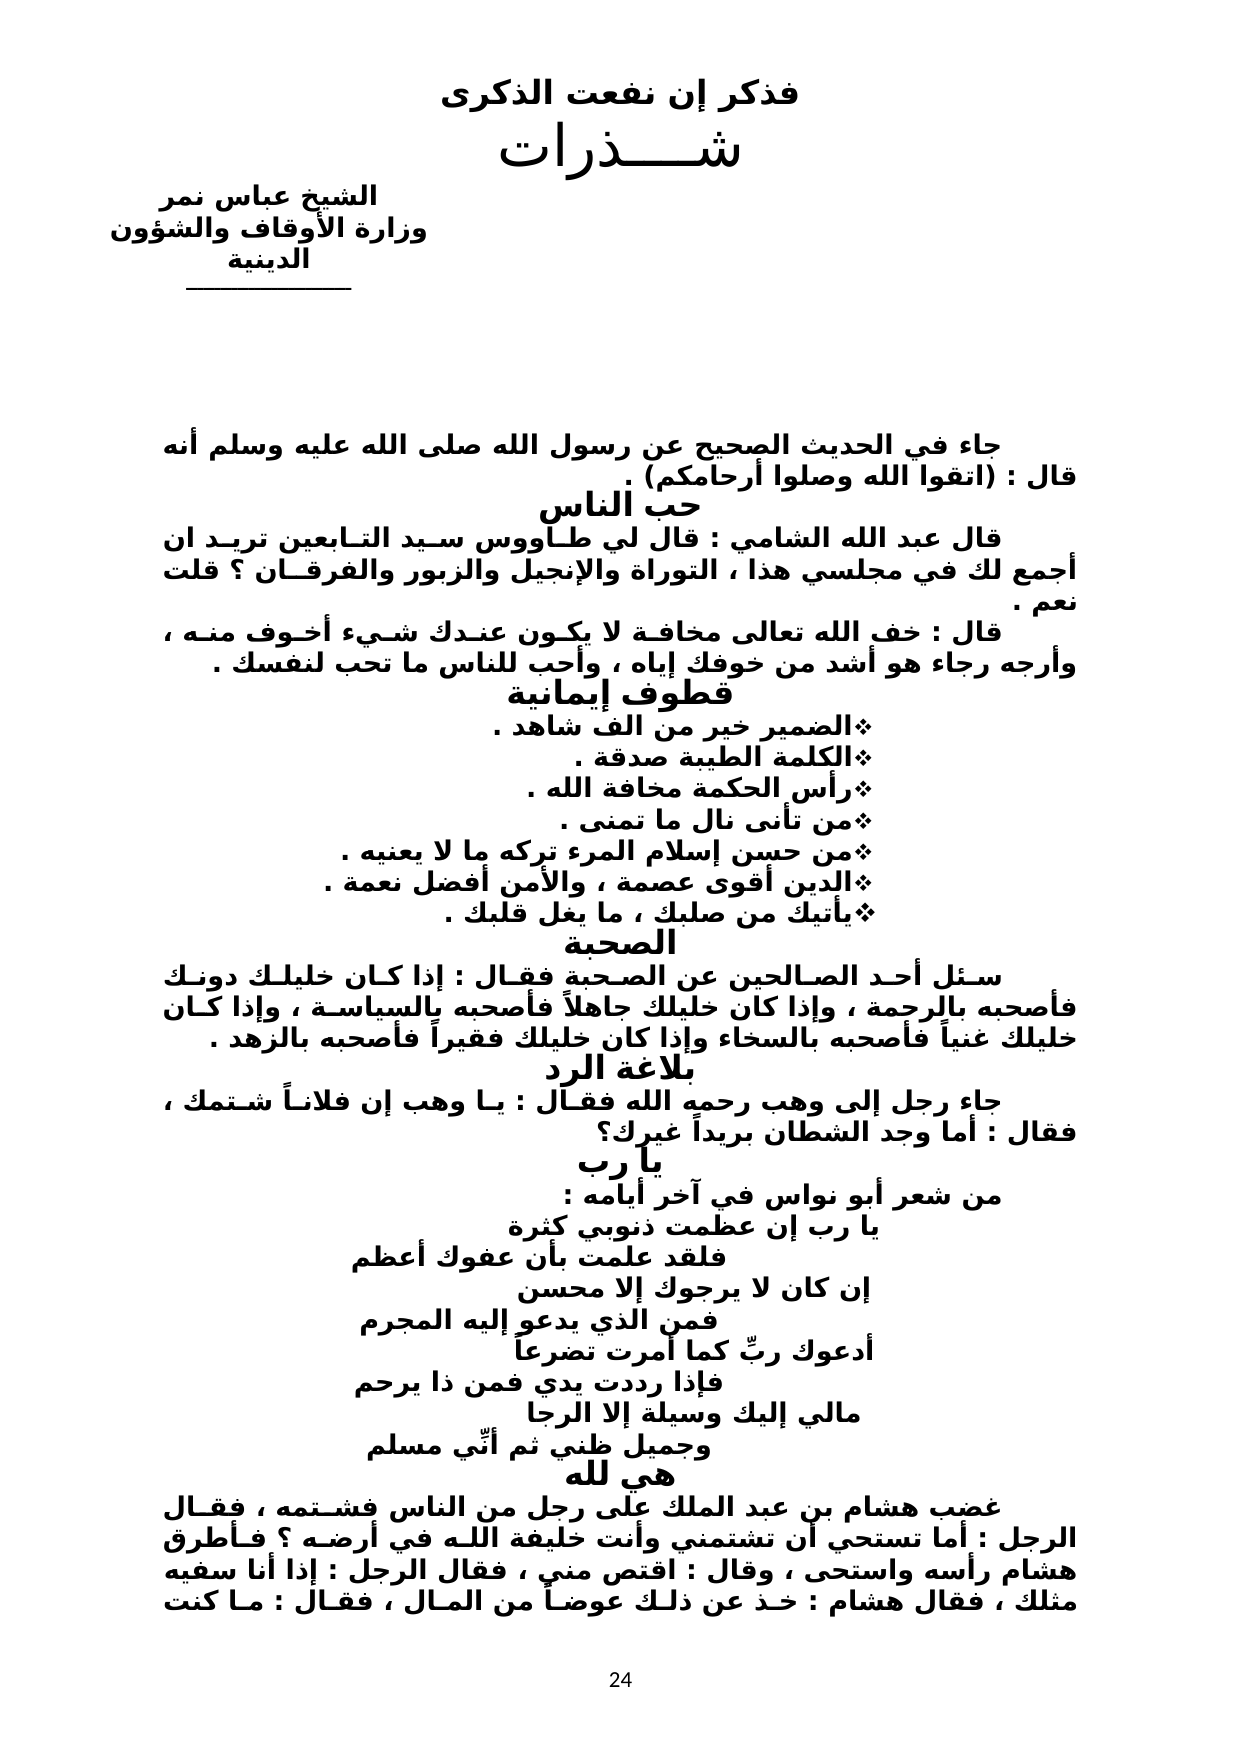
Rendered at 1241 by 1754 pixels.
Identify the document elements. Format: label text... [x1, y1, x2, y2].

list يأتيك من صلبك ، ما يغل قلبك . [162, 898, 890, 929]
list من حسن إسلام المرء تركه ما لا يعنيه . [162, 835, 890, 867]
text فمن الذي يدعو إليه المجرم [162, 1304, 916, 1335]
text بلاغة الرد [162, 1054, 586, 1085]
text أدعوك ربِّ كما أمرت تضرعاً [310, 1335, 1078, 1367]
text بلاغة الرد [573, 1054, 1078, 1085]
text جاء رجل إلى وهب رحمه الله فقال : يا وهب إن فلاناً شتمك ، فقال : أما وجد الشطان بريداً غيرك؟ [162, 1085, 1078, 1148]
text جاء في الحديث الصحيح عن رسول الله صلى الله عليه وسلم أنه قال : (اتقوا الله وصلوا أرحامكم) . [162, 429, 1078, 492]
list الضمير خير من الف شاهد . [162, 710, 890, 742]
text يا رب إن عظمت ذنوبي كثرة [310, 1210, 1078, 1242]
text فإذا رددت يدي فمن ذا يرحم [162, 1367, 916, 1398]
text فلقد علمت بأن عفوك أعظم [162, 1242, 916, 1273]
text قطوف إيمانية [673, 679, 1078, 710]
text سئل أحد الصالحين عن الصحبة فقال : إذا كان خليلك دونك فأصحبه بالرحمة ، وإذا كان خليلك جاهلاً فأصحبه بالسياسة ، وإذا كان خليلك غنياً فأصحبه بالسخاء وإذا كان خليلك فقيراً فأصحبه بالزهد . [162, 960, 1078, 1054]
text وجميل ظني ثم أنِّي مسلم [162, 1429, 916, 1460]
text قال : خف الله تعالى مخافة لا يكون عندك شيء أخوف منه ، وأرجه رجاء هو أشد من خوفك إياه ، وأحب للناس ما تحب لنفسك . [162, 617, 1078, 679]
list رأس الحكمة مخافة الله . [162, 773, 890, 804]
text يا رب [162, 1148, 1078, 1179]
text الصحبة [162, 929, 1078, 960]
text حب الناس [162, 492, 1078, 523]
text قطوف إيمانية [162, 679, 685, 710]
text غضب هشام بن عبد الملك على رجل من الناس فشتمه ، فقال الرجل : أما تستحي أن تشتمني وأنت خليفة الله في أرضه ؟ فأطرق هشام رأسه واستحى ، وقال : اقتص مني ، فقال الرجل : إذا أنا سفيه مثلك ، فقال هشام : خذ عن ذلك عوضاً من المال ، فقال : ما كنت أفعل ، فقال هشام : فهبها لله ، فقال الرجل : هي لله ، ثم هلك ، فنكس هشام رأسه وقال : والله لا أعود لمثلها . [162, 1492, 1078, 1617]
list الدين أقوى عصمة ، والأمن أفضل نعمة . [162, 867, 890, 898]
list الكلمة الطيبة صدقة . [162, 742, 890, 773]
text قال عبد الله الشامي : قال لي طاووس سيد التابعين تريد ان أجمع لك في مجلسي هذا ، التوراة والإنجيل والزبور والفرقان ؟ قلت نعم . [162, 523, 1078, 617]
text هي لله [162, 1460, 1078, 1492]
text مالي إليك وسيلة إلا الرجا [310, 1398, 1078, 1429]
list من تأنى نال ما تمنى . [162, 804, 890, 835]
text من شعر أبو نواس في آخر أيامه : [162, 1179, 1078, 1210]
text إن كان لا يرجوك إلا محسن [310, 1273, 1078, 1304]
